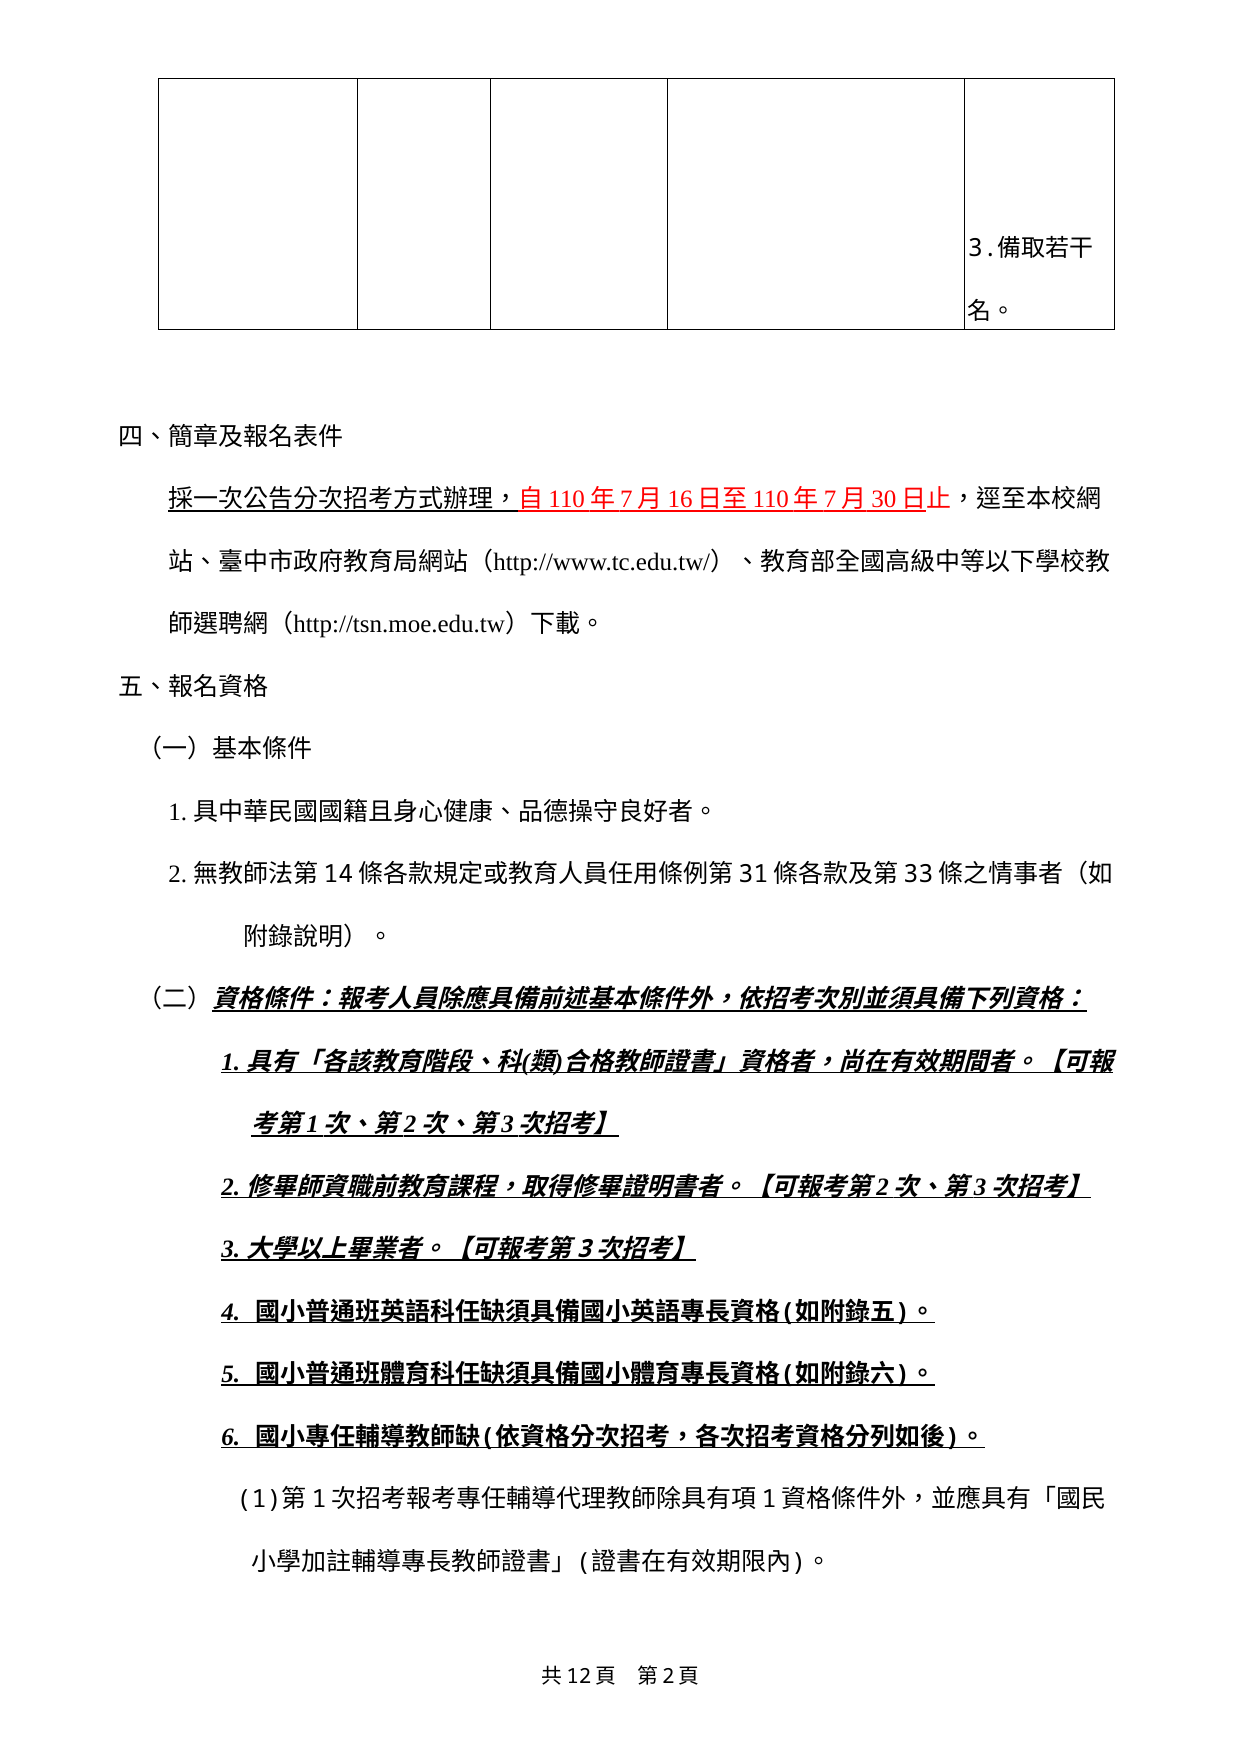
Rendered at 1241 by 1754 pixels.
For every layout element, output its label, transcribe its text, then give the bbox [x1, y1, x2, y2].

text （一）基本條件 [118, 705, 1122, 768]
text 2. 無教師法第14條各款規定或教育人員任用條例第31條各款及第33條之情事者（如附錄說明）。 [118, 830, 1122, 955]
text 5. 國小普通班體育科任缺須具備國小體育專長資格(如附錄六)。 [221, 1330, 1122, 1393]
table_cell [358, 79, 490, 329]
text 五、報名資格 [118, 643, 1122, 705]
table_cell [668, 79, 964, 329]
text 6. 國小專任輔導教師缺(依資格分次招考，各次招考資格分列如後)。 [221, 1393, 1122, 1455]
text 1. 具有「各該教育階段、科(類)合格教師證書」資格者，尚在有效期間者。【可報考第1次、第2次、第3次招考】 [221, 1018, 1122, 1143]
table_cell [491, 79, 667, 329]
text 4. 國小普通班英語科任缺須具備國小英語專長資格(如附錄五)。 [221, 1268, 1122, 1330]
text 四、簡章及報名表件 採一次公告分次招考方式辦理，自110年7月16日至110年7月30日止，逕至本校網站、臺中市政府教育局網站（http://www.tc.edu.tw/）、教育部全國高級中等以下學校教師選聘網（http://tsn.moe.edu.tw）下載。 [118, 393, 1122, 643]
table_cell [159, 79, 357, 329]
text 1. 具中華民國國籍且身心健康、品德操守良好者。 [118, 768, 1122, 830]
text （二）資格條件：報考人員除應具備前述基本條件外，依招考次別並須具備下列資格： [118, 955, 1122, 1018]
text 3. 大學以上畢業者。【可報考第3次招考】 [221, 1205, 1122, 1268]
table_cell 1.俟臺中市政府教育局核定該計畫後進用。 2.每週實際上課科目、節數視學校課程需求及補助經費排定。 3.備取若干 名。 4.得不足額錄取。 [965, 79, 1114, 329]
text (1)第1次招考報考專任輔導代理教師除具有項1資格條件外，並應具有「國民小學加註輔導專長教師證書」(證書在有效期限內)。 [236, 1455, 1122, 1580]
text 2. 修畢師資職前教育課程，取得修畢證明書者。【可報考第2次、第3次招考】 [221, 1143, 1122, 1205]
